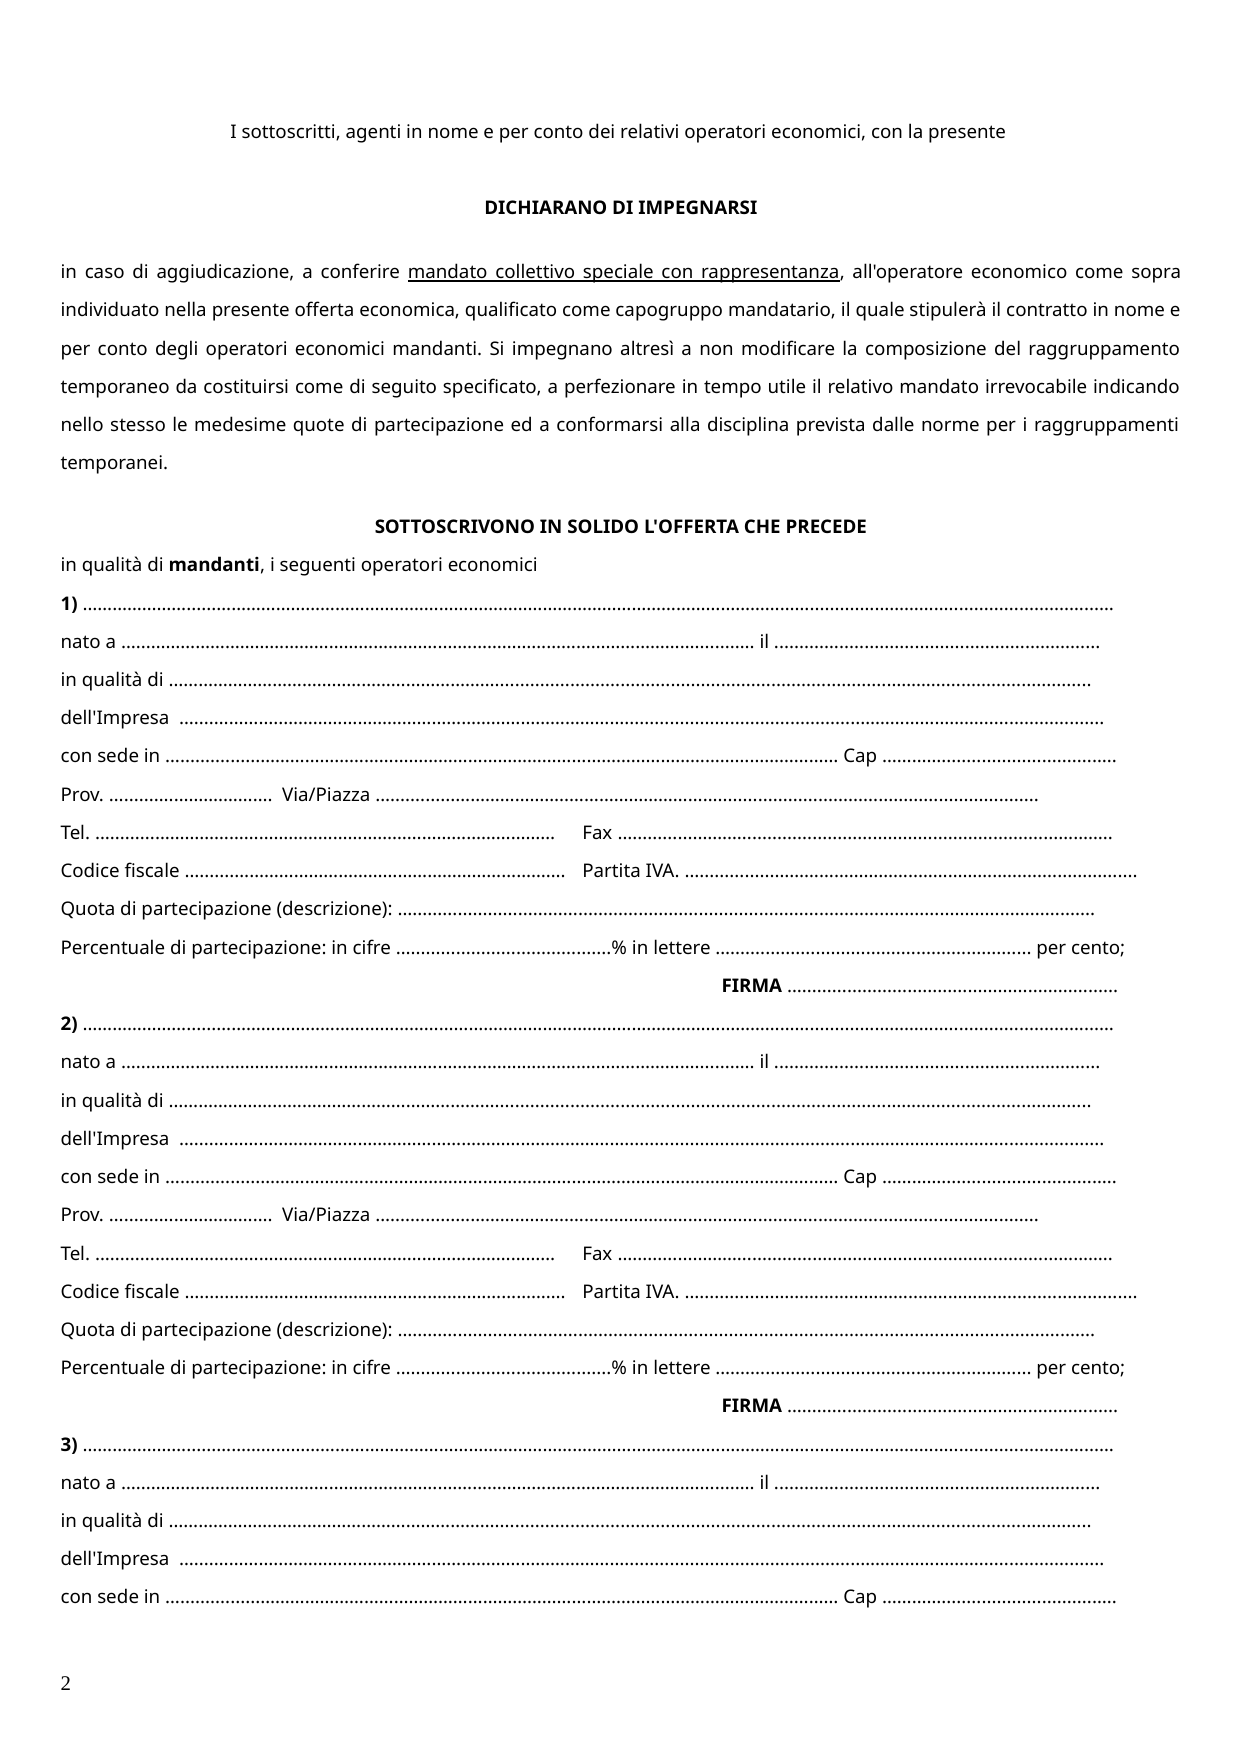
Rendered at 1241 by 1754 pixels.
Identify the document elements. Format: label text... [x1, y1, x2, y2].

text nato a …...…………………………………………………..……………………………………………........…. il ..........….................................................... [60, 1469, 1181, 1495]
text 1) …………………......…………………………………………………………………………………………………………..........………………........................…...… [60, 590, 1181, 615]
text Quota di partecipazione (descrizione): …........................................................................................................................................ [60, 1316, 1181, 1342]
text con sede in …................……………………………………………………………………………………………………… Cap …………..............................….. [60, 743, 1181, 768]
text Prov. …......….……….………. Via/Piazza ….............…………………..…………………………................................................................ [60, 1202, 1181, 1227]
text FIRMA …............................................................... [131, 972, 1181, 998]
text in qualità di …………………………………………………………..............................................................................………................................ [60, 1507, 1181, 1533]
text 3) …………………......…………………………………………………………………………………………………………..........………………........................…...… [60, 1431, 1181, 1456]
text dell'Impresa …....…………..……………………………………………………………...............................................……………………......................... [60, 1546, 1181, 1571]
text Quota di partecipazione (descrizione): …........................................................................................................................................ [60, 896, 1181, 921]
text con sede in …................……………………………………………………………………………………………………… Cap …………..............................….. [60, 1584, 1181, 1609]
text 2) …………………......…………………………………………………………………………………………………………..........………………........................…...… [60, 1010, 1181, 1036]
text Percentuale di partecipazione: in cifre …........................................% in lettere …............................................................ per cento; [60, 1354, 1181, 1380]
text in qualità di …………………………………………………………..............................................................................………................................ [60, 666, 1181, 692]
text dell'Impresa …....…………..……………………………………………………………...............................................……………………......................... [60, 1125, 1181, 1151]
text FIRMA …............................................................... [131, 1393, 1181, 1418]
text Tel. ….........……………………………………………………………………… Fax ….............………...............................................................……….. [60, 819, 1181, 845]
text Percentuale di partecipazione: in cifre …........................................% in lettere …............................................................ per cento; [60, 934, 1181, 959]
text in qualità di mandanti, i seguenti operatori economici [60, 552, 1181, 577]
text Prov. …......….……….………. Via/Piazza ….............…………………..…………………………................................................................ [60, 781, 1181, 807]
text nato a …...…………………………………………………..……………………………………………........…. il ..........….................................................... [60, 628, 1181, 654]
text Codice fiscale ….......…………………………………………………………. Partita IVA. …...............………………………..……………….......................... [60, 1278, 1181, 1303]
text SOTTOSCRIVONO IN SOLIDO L'OFFERTA CHE PRECEDE [60, 513, 1181, 539]
text DICHIARANO DI IMPEGNARSI [60, 194, 1181, 220]
text in qualità di …………………………………………………………..............................................................................………................................ [60, 1087, 1181, 1112]
text Codice fiscale ….......…………………………………………………………. Partita IVA. …...............………………………..……………….......................... [60, 857, 1181, 883]
text Tel. ….........……………………………………………………………………… Fax ….............………...............................................................……….. [60, 1240, 1181, 1265]
text in caso di aggiudicazione, a conferire mandato collettivo speciale con rappresentanza, all'operatore economico come sopra individuato nella presente offerta economica, qualificato come capogruppo mandatario, il quale stipulerà il contratto in nome e per conto degli operatori economici mandanti. Si impegnano altresì a non modificare la composizione del raggruppamento temporaneo da costituirsi come di seguito specificato, a perfezionare in tempo utile il relativo mandato irrevocabile indicando nello stesso le medesime quote di partecipazione ed a conformarsi alla disciplina prevista dalle norme per i raggruppamenti temporanei. [60, 258, 1181, 475]
text dell'Impresa …....…………..……………………………………………………………...............................................……………………......................... [60, 704, 1181, 730]
text con sede in …................……………………………………………………………………………………………………… Cap …………..............................….. [60, 1163, 1181, 1189]
text nato a …...…………………………………………………..……………………………………………........…. il ..........….................................................... [60, 1049, 1181, 1074]
